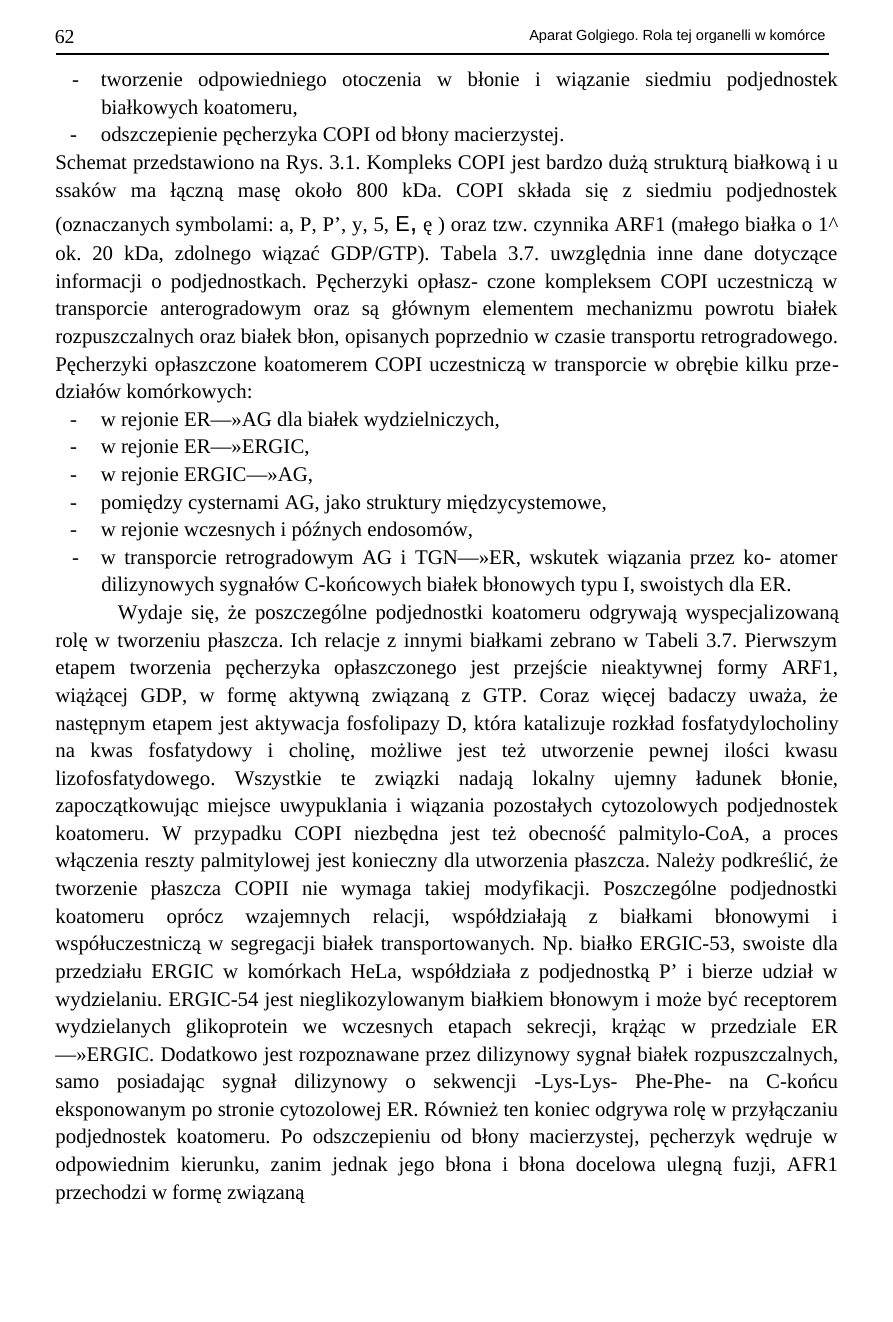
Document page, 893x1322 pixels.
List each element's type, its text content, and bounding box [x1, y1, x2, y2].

text 62 [54, 25, 81, 48]
list w rejonie ER—»AG dla białek wydzielniczych, [55, 407, 839, 431]
list w rejonie ERGIC—»AG, [55, 462, 839, 486]
list tworzenie odpowiedniego otoczenia w błonie i wiązanie siedmiu podjednostek białkowych koatomeru, [72, 67, 839, 119]
text Aparat Golgiego. Rola tej organelli w komórce [529, 27, 832, 43]
list w rejonie wczesnych i późnych endosomów, [55, 517, 839, 541]
list w rejonie ER—»ERGIC, [55, 434, 839, 458]
text Wydaje się, że poszczególne podjednostki koatomeru odgrywają wyspecjali­zowaną rolę w tworzeniu płaszcza. Ich relacje z innymi białkami zebrano w Tabeli 3.7. Pierwszym etapem tworzenia pęcherzyka opłaszczonego jest przejście nieaktywnej formy ARF1, wiążącej GDP, w formę aktywną związaną z GTP. Coraz więcej badaczy uważa, że następnym etapem jest aktywacja fosfolipazy D, która katali­zuje rozkład fosfatydylocholiny na kwas fosfatydowy i cholinę, możliwe jest też utworzenie pewnej ilości kwasu lizofosfatydowego. Wszystkie te związki nadają lokalny ujemny ładunek błonie, zapoczątkowując miejsce uwypuklania i wiązania pozostałych cytozolowych podjednostek koatomeru. W przypadku COPI niezbędna jest też obecność palmitylo-CoA, a proces włączenia reszty palmitylowej jest ko­nieczny dla utworzenia płaszcza. Należy podkreślić, że tworzenie płaszcza COPII nie wymaga takiej modyfikacji. Poszczególne podjednostki koatomeru oprócz wzajemnych relacji, współdziałają z białkami błonowymi i współuczestniczą w segregacji białek transportowanych. Np. białko ERGIC-53, swoiste dla prze­działu ERGIC w komórkach HeLa, współdziała z podjednostką P’ i bierze udział w wydzielaniu. ERGIC-54 jest nieglikozylowanym białkiem błonowym i może być receptorem wydzielanych glikoprotein we wczesnych etapach sekrecji, krążąc w przedziale ER—»ERGIC. Dodatkowo jest rozpoznawane przez dilizynowy sygnał białek rozpuszczalnych, samo posiadając sygnał dilizynowy o sekwencji -Lys-Lys- Phe-Phe- na C-końcu eksponowanym po stronie cytozolowej ER. Również ten koniec odgrywa rolę w przyłączaniu podjednostek koatomeru. Po odszczepieniu od błony macierzystej, pęcherzyk wędruje w odpowiednim kierunku, zanim jednak jego błona i błona docelowa ulegną fuzji, AFR1 przechodzi w formę związaną [55, 600, 839, 1204]
list pomiędzy cysternami AG, jako struktury międzycystemowe, [55, 489, 839, 514]
text Schemat przedstawiono na Rys. 3.1. Kompleks COPI jest bardzo dużą strukturą białkową i u ssaków ma łączną masę około 800 kDa. COPI składa się z siedmiu podjednostek (oznaczanych symbolami: a, P, P’, y, 5, e, ę ) oraz tzw. czynnika ARF1 (małego białka o 1^ ok. 20 kDa, zdolnego wiązać GDP/GTP). Tabela 3.7. uwzględnia inne dane dotyczące informacji o podjednostkach. Pęcherzyki opłasz- czone kompleksem COPI uczestniczą w transporcie anterogradowym oraz są głównym elementem mechanizmu powrotu białek rozpuszczalnych oraz białek błon, opisanych poprzednio w czasie transportu retrogradowego. Pęcherzyki opłaszczone koatomerem COPI uczestniczą w transporcie w obrębie kilku prze­działów komórkowych: [55, 150, 839, 403]
list odszczepienie pęcherzyka COPI od błony macierzystej. [55, 122, 839, 146]
list w transporcie retrogradowym AG i TGN—»ER, wskutek wiązania przez ko- atomer dilizynowych sygnałów C-końcowych białek błonowych typu I, swo­istych dla ER. [72, 545, 839, 596]
